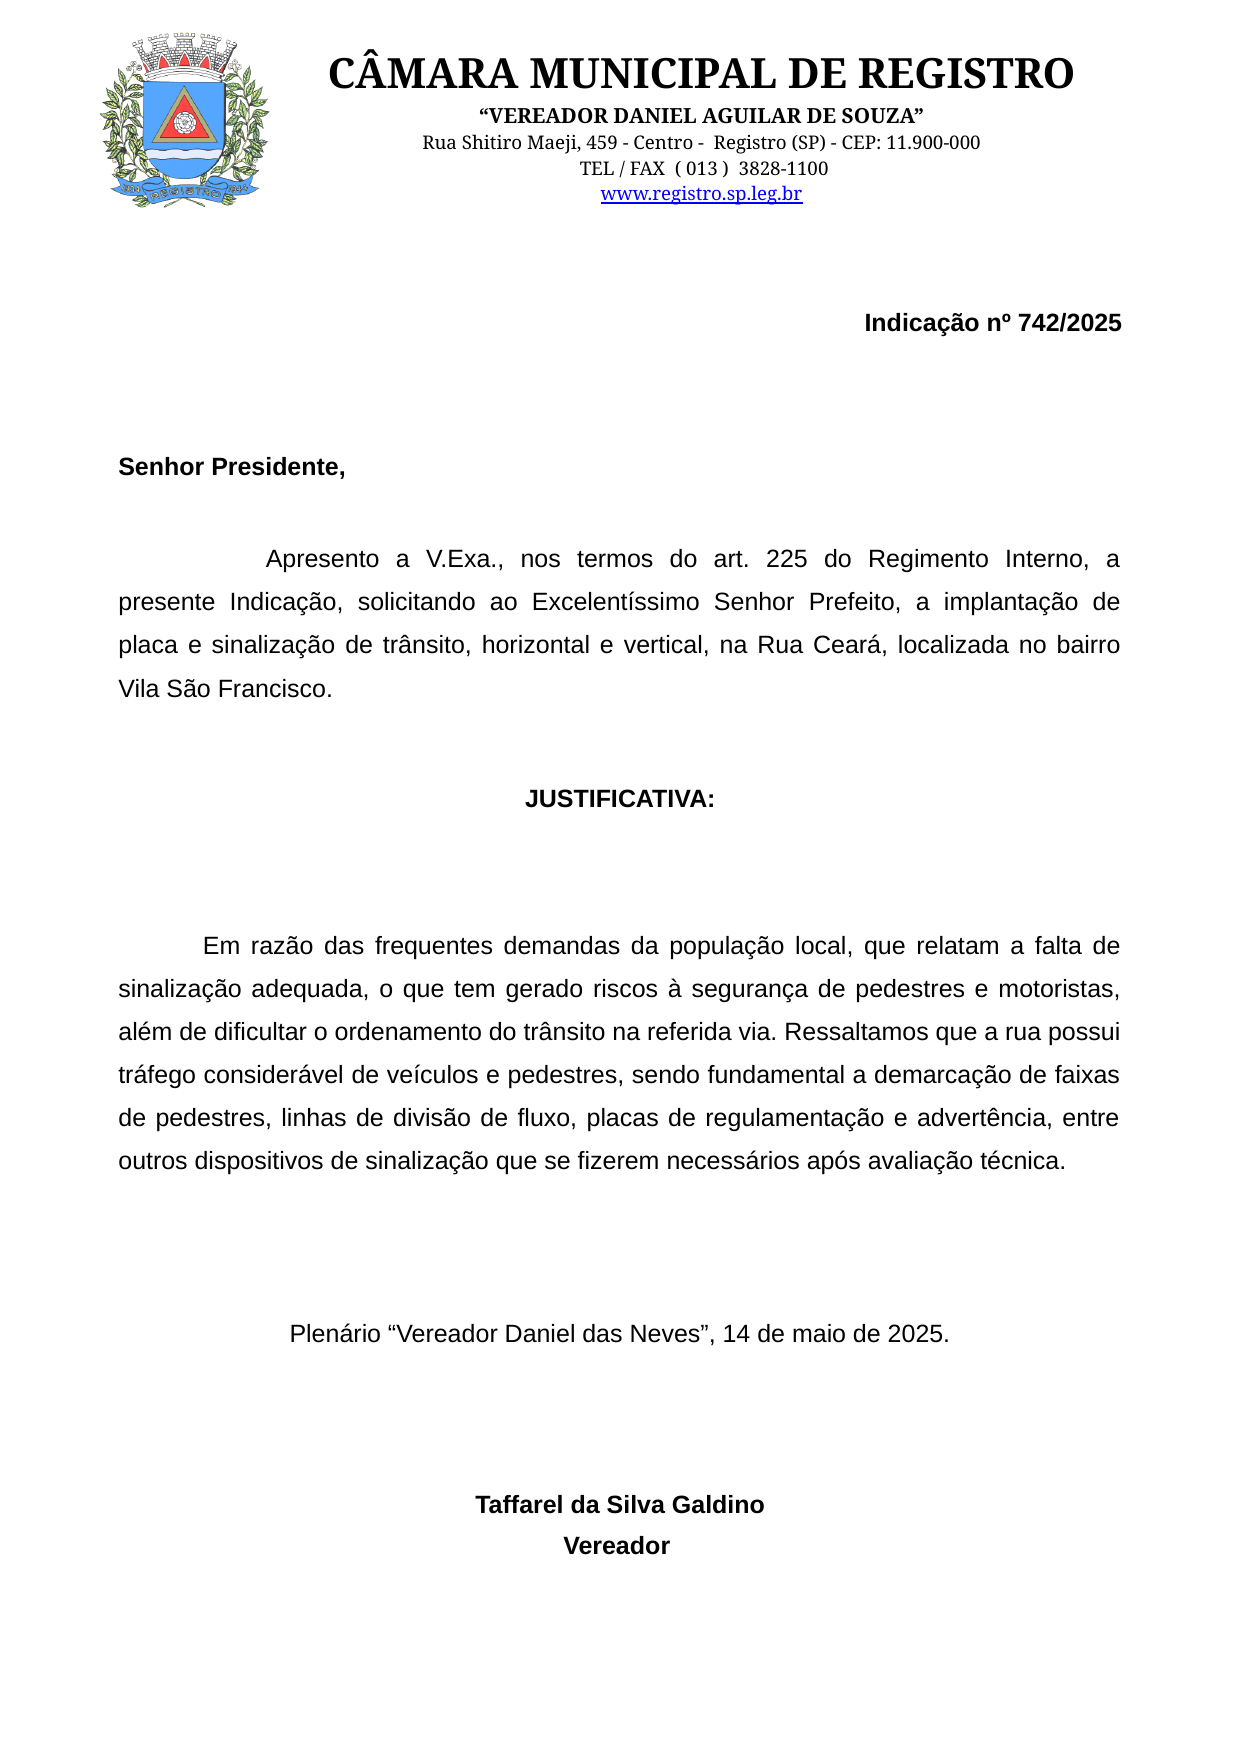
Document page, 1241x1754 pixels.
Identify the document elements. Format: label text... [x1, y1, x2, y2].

text Apresento a V.Exa., nos termos do art. 225 do Regimento Interno, a presente Indicação, solicitando ao Excelentíssimo Senhor Prefeito, a implantação de placa e sinalização de trânsito, horizontal e vertical, na Rua Ceará, localizada no bairro Vila São Francisco. [118, 544, 1122, 702]
text Plenário “Vereador Daniel das Neves”, 14 de maio de 2025. [118, 1319, 1122, 1348]
text Taffarel da Silva Galdino [118, 1490, 1122, 1519]
text JUSTIFICATIVA: [118, 783, 1122, 812]
text Vereador [118, 1531, 1122, 1559]
text Em razão das frequentes demandas da população local, que relatam a falta de sinalização adequada, o que tem gerado riscos à segurança de pedestres e motoristas, além de dificultar o ordenamento do trânsito na referida via. Ressaltamos que a rua possui tráfego considerável de veículos e pedestres, sendo fundamental a demarcação de faixas de pedestres, linhas de divisão de fluxo, placas de regulamentação e advertência, entre outros dispositivos de sinalização que se fizerem necessários após avaliação técnica. [118, 931, 1122, 1175]
text Senhor Presidente, [118, 452, 1122, 481]
text Indicação nº 742/2025 [118, 308, 1122, 337]
